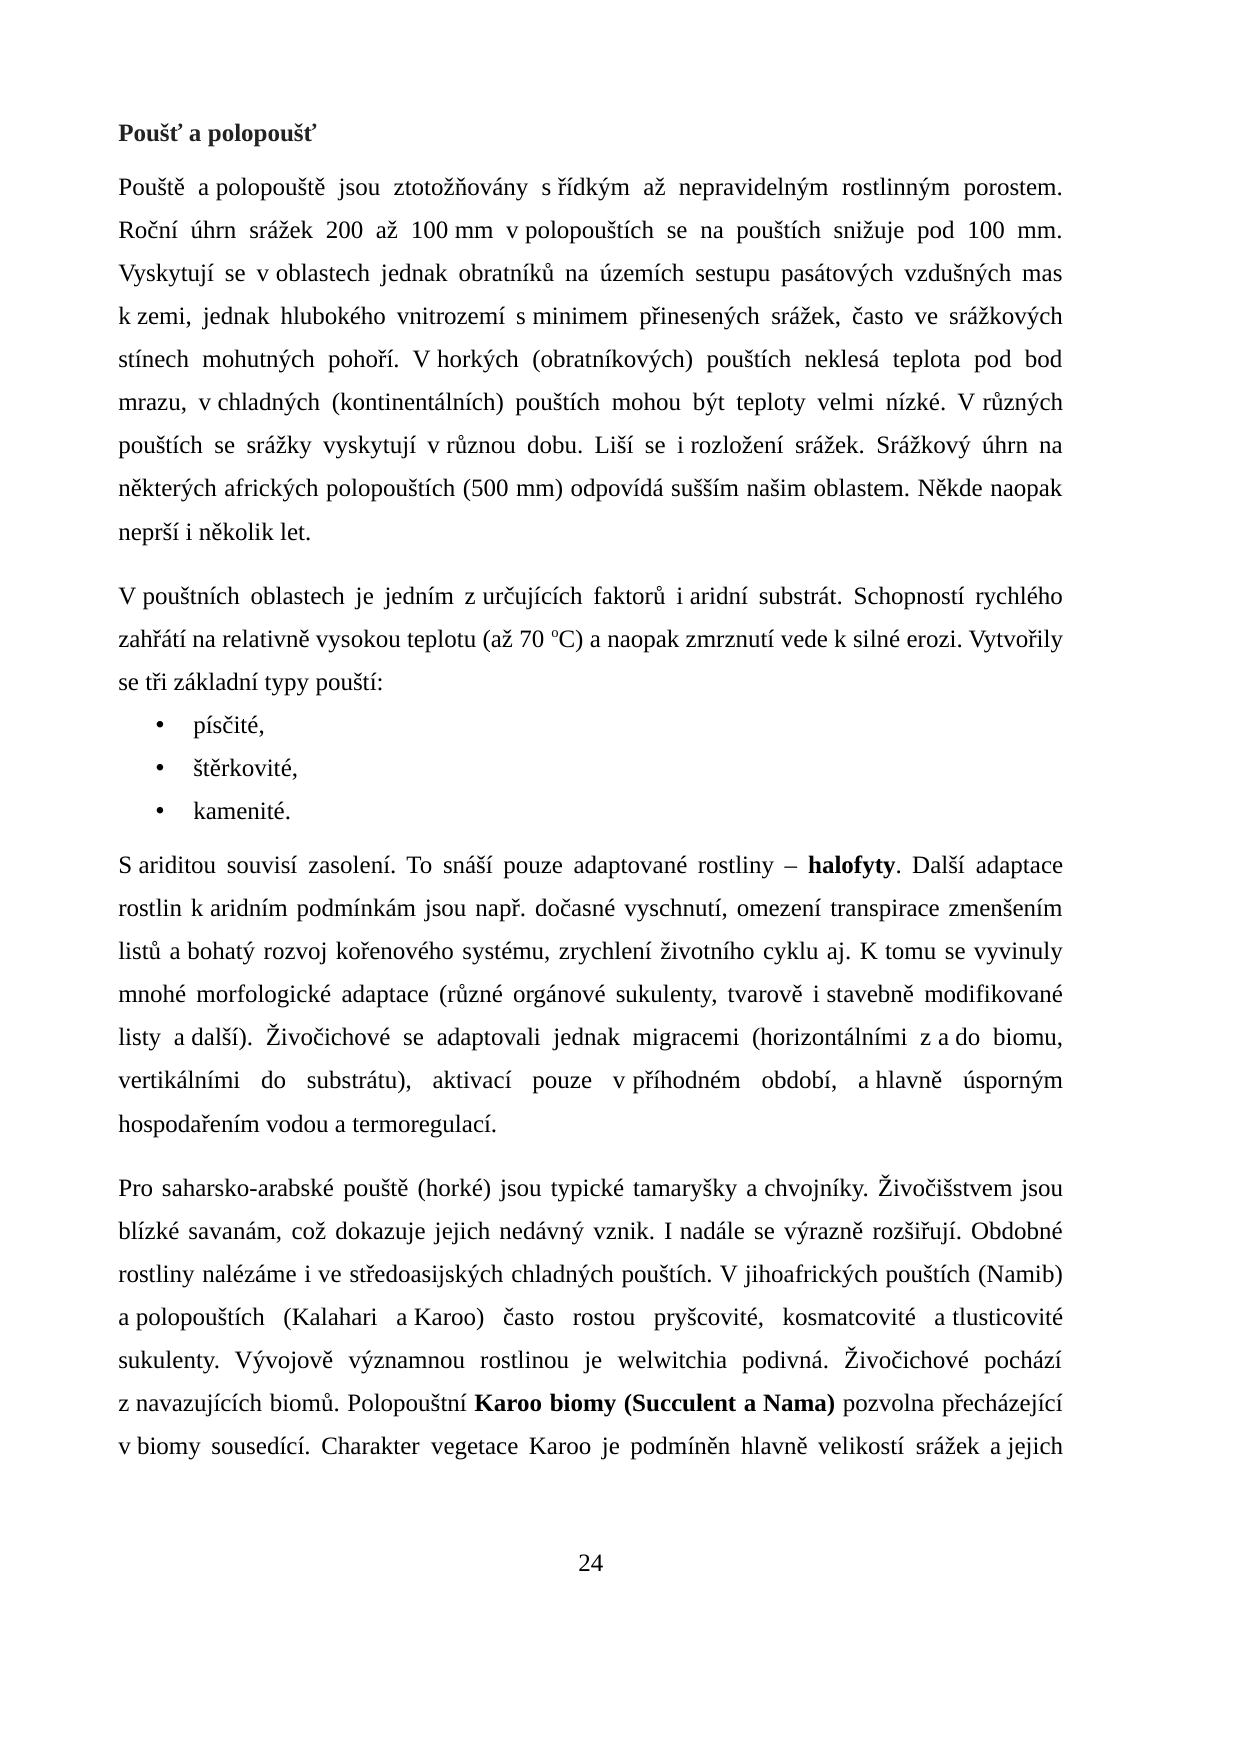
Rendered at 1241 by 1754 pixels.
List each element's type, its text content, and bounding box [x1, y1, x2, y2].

text Poušť a polopoušť [118, 118, 1063, 147]
list štěrkovité, [156, 753, 1063, 782]
text Pouště a polopouště jsou ztotožňovány s řídkým až nepravidelným rostlinným porostem. Roční úhrn srážek 200 až 100 mm v polopouštích se na pouštích snižuje pod 100 mm. Vyskytují se v oblastech jednak obratníků na územích sestupu pasátových vzdušných mas k zemi, jednak hlubokého vnitrozemí s minimem přinesených srážek, často ve srážkových stínech mohutných pohoří. V horkých (obratníkových) pouštích neklesá teplota pod bod mrazu, v chladných (kontinentálních) pouštích mohou být teploty velmi nízké. V různých pouštích se srážky vyskytují v různou dobu. Liší se i rozložení srážek. Srážkový úhrn na některých afrických polopouštích (500 mm) odpovídá sušším našim oblastem. Někde naopak neprší i několik let. [118, 172, 1063, 545]
list písčité, [156, 710, 1063, 739]
text S ariditou souvisí zasolení. To snáší pouze adaptované rostliny – halofyty. Další adaptace rostlin k aridním podmínkám jsou např. dočasné vyschnutí, omezení transpirace zmenšením listů a bohatý rozvoj kořenového systému, zrychlení životního cyklu aj. K tomu se vyvinuly mnohé morfologické adaptace (různé orgánové sukulenty, tvarově i stavebně modifikované listy a další). Živočichové se adaptovali jednak migracemi (horizontálními z a do biomu, vertikálními do substrátu), aktivací pouze v příhodném období, a hlavně úsporným hospodařením vodou a termoregulací. [118, 850, 1063, 1137]
text Pro saharsko-arabské pouště (horké) jsou typické tamaryšky a chvojníky. Živočišstvem jsou blízké savanám, což dokazuje jejich nedávný vznik. I nadále se výrazně rozšiřují. Obdobné rostliny nalézáme i ve středoasijských chladných pouštích. V jihoafrických pouštích (Namib) a polopouštích (Kalahari a Karoo) často rostou pryšcovité, kosmatcovité a tlusticovité sukulenty. Vývojově významnou rostlinou je welwitchia podivná. Živočichové pochází z navazujících biomů. Polopouštní Karoo biomy (Succulent a Nama) pozvolna přecházející v biomy sousedící. Charakter vegetace Karoo je podmíněn hlavně velikostí srážek a jejich [118, 1173, 1063, 1460]
list kamenité. [156, 796, 1063, 825]
text V pouštních oblastech je jedním z určujících faktorů i aridní substrát. Schopností rychlého zahřátí na relativně vysokou teplotu (až 70 oC) a naopak zmrznutí vede k silné erozi. Vytvořily se tři základní typy pouští: [118, 581, 1063, 696]
